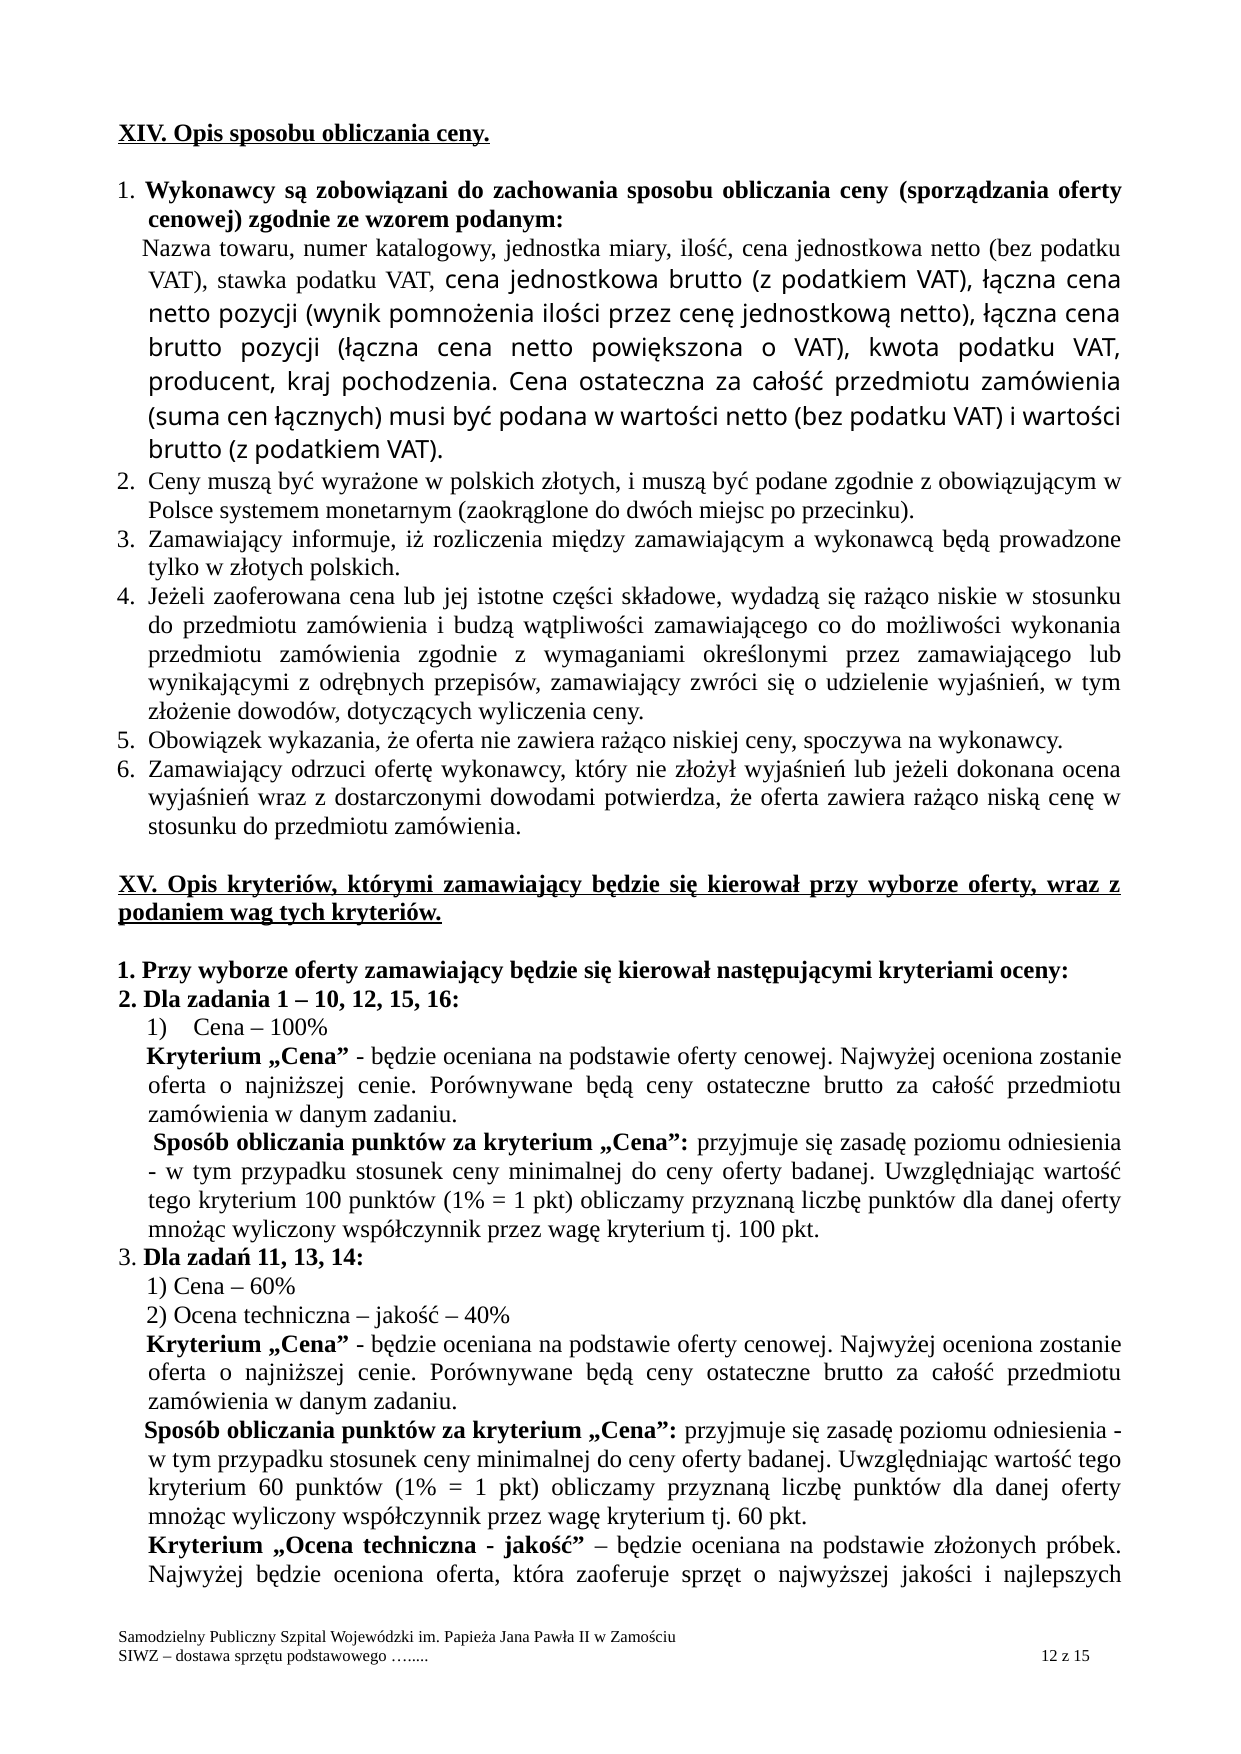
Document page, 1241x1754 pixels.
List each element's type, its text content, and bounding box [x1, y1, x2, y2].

text 1. Przy wyborze oferty zamawiający będzie się kierował następującymi kryteriami oceny: [117, 955, 1122, 984]
text Kryterium „Cena” - będzie oceniana na podstawie oferty cenowej. Najwyżej oceniona zostanie oferta o najniższej cenie. Porównywane będą ceny ostateczne brutto za całość przedmiotu zamówienia w danym zadaniu. [146, 1329, 1122, 1415]
text XIV. Opis sposobu obliczania ceny. [118, 118, 1122, 147]
list Jeżeli zaoferowana cena lub jej istotne części składowe, wydadzą się rażąco niskie w stosunku do przedmiotu zamówienia i budzą wątpliwości zamawiającego co do możliwości wykonania przedmiotu zamówienia zgodnie z wymaganiami określonymi przez zamawiającego lub wynikającymi z odrębnych przepisów, zamawiający zwróci się o udzielenie wyjaśnień, w tym złożenie dowodów, dotyczących wyliczenia ceny. [117, 581, 1122, 725]
list Zamawiający informuje, iż rozliczenia między zamawiającym a wykonawcą będą prowadzone tylko w złotych polskich. [117, 524, 1122, 581]
text Sposób obliczania punktów za kryterium „Cena”: przyjmuje się zasadę poziomu odniesienia - w tym przypadku stosunek ceny minimalnej do ceny oferty badanej. Uwzględniając wartość tego kryterium 100 punktów (1% = 1 pkt) obliczamy przyznaną liczbę punktów dla danej oferty mnożąc wyliczony współczynnik przez wagę kryterium tj. 100 pkt. [118, 1127, 1122, 1242]
text Kryterium „Cena” - będzie oceniana na podstawie oferty cenowej. Najwyżej oceniona zostanie oferta o najniższej cenie. Porównywane będą ceny ostateczne brutto za całość przedmiotu zamówienia w danym zadaniu. [146, 1041, 1122, 1127]
list Cena – 60% [146, 1271, 1122, 1300]
list Ocena techniczna – jakość – 40% [146, 1300, 1122, 1329]
list Obowiązek wykazania, że oferta nie zawiera rażąco niskiej ceny, spoczywa na wykonawcy. [117, 725, 1122, 754]
list Zamawiający odrzuci ofertę wykonawcy, który nie złożył wyjaśnień lub jeżeli dokonana ocena wyjaśnień wraz z dostarczonymi dowodami potwierdza, że oferta zawiera rażąco niską cenę w stosunku do przedmiotu zamówienia. [117, 754, 1122, 840]
list Ceny muszą być wyrażone w polskich złotych, i muszą być podane zgodnie z obowiązującym w Polsce systemem monetarnym (zaokrąglone do dwóch miejsc po przecinku). [117, 466, 1122, 524]
text Nazwa towaru, numer katalogowy, jednostka miary, ilość, cena jednostkowa netto (bez podatku VAT), stawka podatku VAT, cena jednostkowa brutto (z podatkiem VAT), łączna cena netto pozycji (wynik pomnożenia ilości przez cenę jednostkową netto), łączna cena brutto pozycji (łączna cena netto powiększona o VAT), kwota podatku VAT, producent, kraj pochodzenia. Cena ostateczna za całość przedmiotu zamówienia (suma cen łącznych) musi być podana w wartości netto (bez podatku VAT) i wartości brutto (z podatkiem VAT). [117, 233, 1122, 466]
text Sposób obliczania punktów za kryterium „Cena”: przyjmuje się zasadę poziomu odniesienia - w tym przypadku stosunek ceny minimalnej do ceny oferty badanej. Uwzględniając wartość tego kryterium 60 punktów (1% = 1 pkt) obliczamy przyznaną liczbę punktów dla danej oferty mnożąc wyliczony współczynnik przez wagę kryterium tj. 60 pkt. [118, 1415, 1122, 1530]
text 2. Dla zadania 1 – 10, 12, 15, 16: [118, 984, 1122, 1012]
text Kryterium „Ocena techniczna - jakość” – będzie oceniana na podstawie złożonych próbek. Najwyżej będzie oceniona oferta, która zaoferuje sprzęt o najwyższej jakości i najlepszych [148, 1530, 1122, 1587]
list Cena – 100% [146, 1012, 1122, 1041]
text 3. Dla zadań 11, 13, 14: [118, 1242, 1122, 1271]
text XV. Opis kryteriów, którymi zamawiający będzie się kierował przy wyborze oferty, wraz z podaniem wag tych kryteriów. [118, 869, 1122, 926]
text 1. Wykonawcy są zobowiązani do zachowania sposobu obliczania ceny (sporządzania oferty cenowej) zgodnie ze wzorem podanym: [117, 176, 1122, 233]
